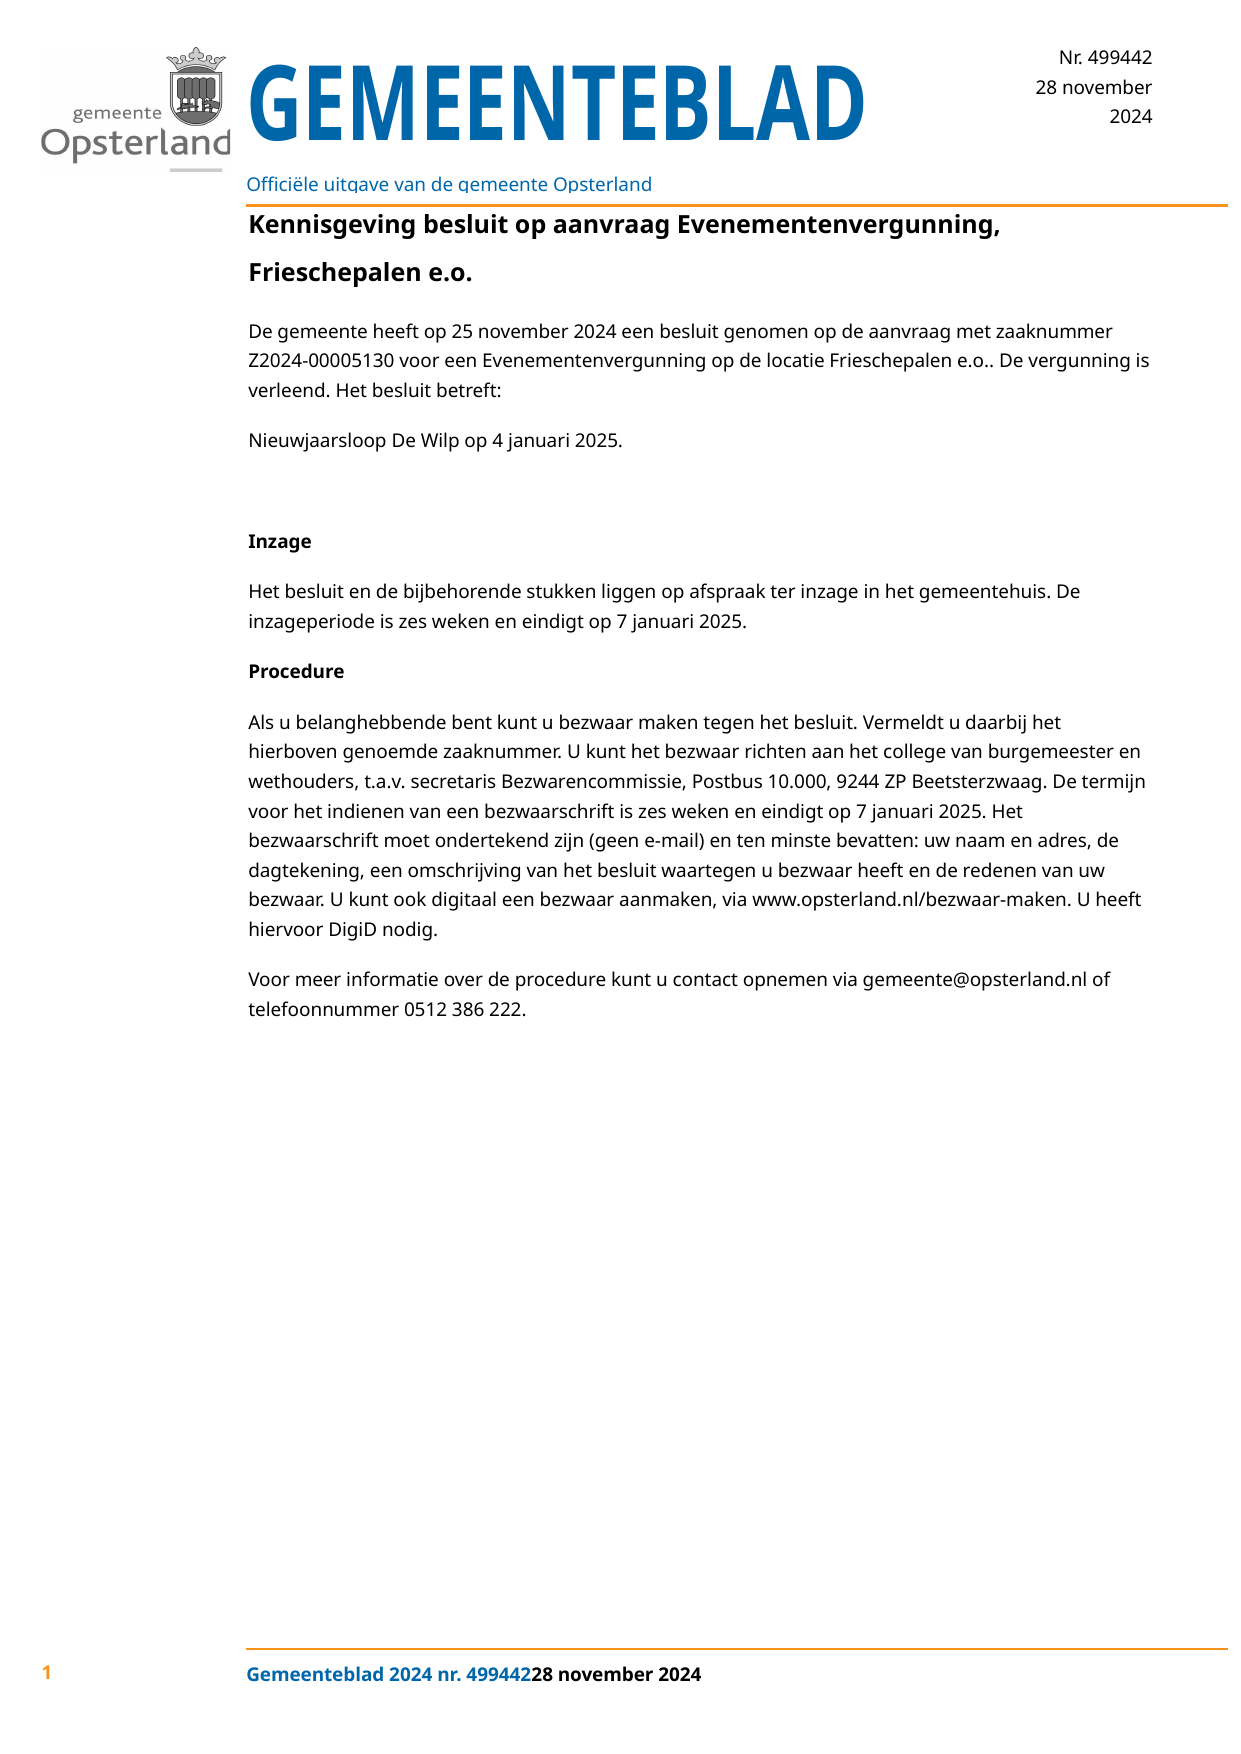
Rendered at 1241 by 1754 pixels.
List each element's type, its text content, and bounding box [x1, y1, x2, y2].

text Als u belanghebbende bent kunt u bezwaar maken tegen het besluit. Vermeldt u daarbij het hierboven genoemde zaaknummer. U kunt het bezwaar richten aan het college van burgemeester en wethouders, t.a.v. secretaris Bezwarencommissie, Postbus 10.000, 9244 ZP Beetsterzwaag. De termijn voor het indienen van een bezwaarschrift is zes weken en eindigt op 7 januari 2025. Het bezwaarschrift moet ondertekend zijn (geen e-mail) en ten minste bevatten: uw naam en adres, de dagtekening, een omschrijving van het besluit waartegen u bezwaar heeft en de redenen van uw bezwaar. U kunt ook digitaal een bezwaar aanmaken, via www.opsterland.nl/bezwaar-maken. U heeft hiervoor DigiD nodig. [248, 709, 1152, 942]
picture [41, 47, 231, 172]
text Nieuwjaarsloop De Wilp op 4 januari 2025. [248, 427, 1152, 453]
text Inzage [248, 528, 1152, 554]
text De gemeente heeft op 25 november 2024 een besluit genomen op de aanvraag met zaaknummer Z2024-00005130 voor een Evenementenvergunning op de locatie Frieschepalen e.o.. De vergunning is verleend. Het besluit betreft: [248, 318, 1152, 403]
text Procedure [248, 659, 1152, 684]
text Voor meer informatie over de procedure kunt u contact opnemen via gemeente@opsterland.nl of telefoonnummer 0512 386 222. [248, 967, 1152, 1022]
text Kennisgeving besluit op aanvraag Evenementenvergunning, Frieschepalen e.o. [248, 207, 1152, 288]
text Het besluit en de bijbehorende stukken liggen op afspraak ter inzage in het gemeentehuis. De inzageperiode is zes weken en eindigt op 7 januari 2025. [248, 579, 1152, 634]
